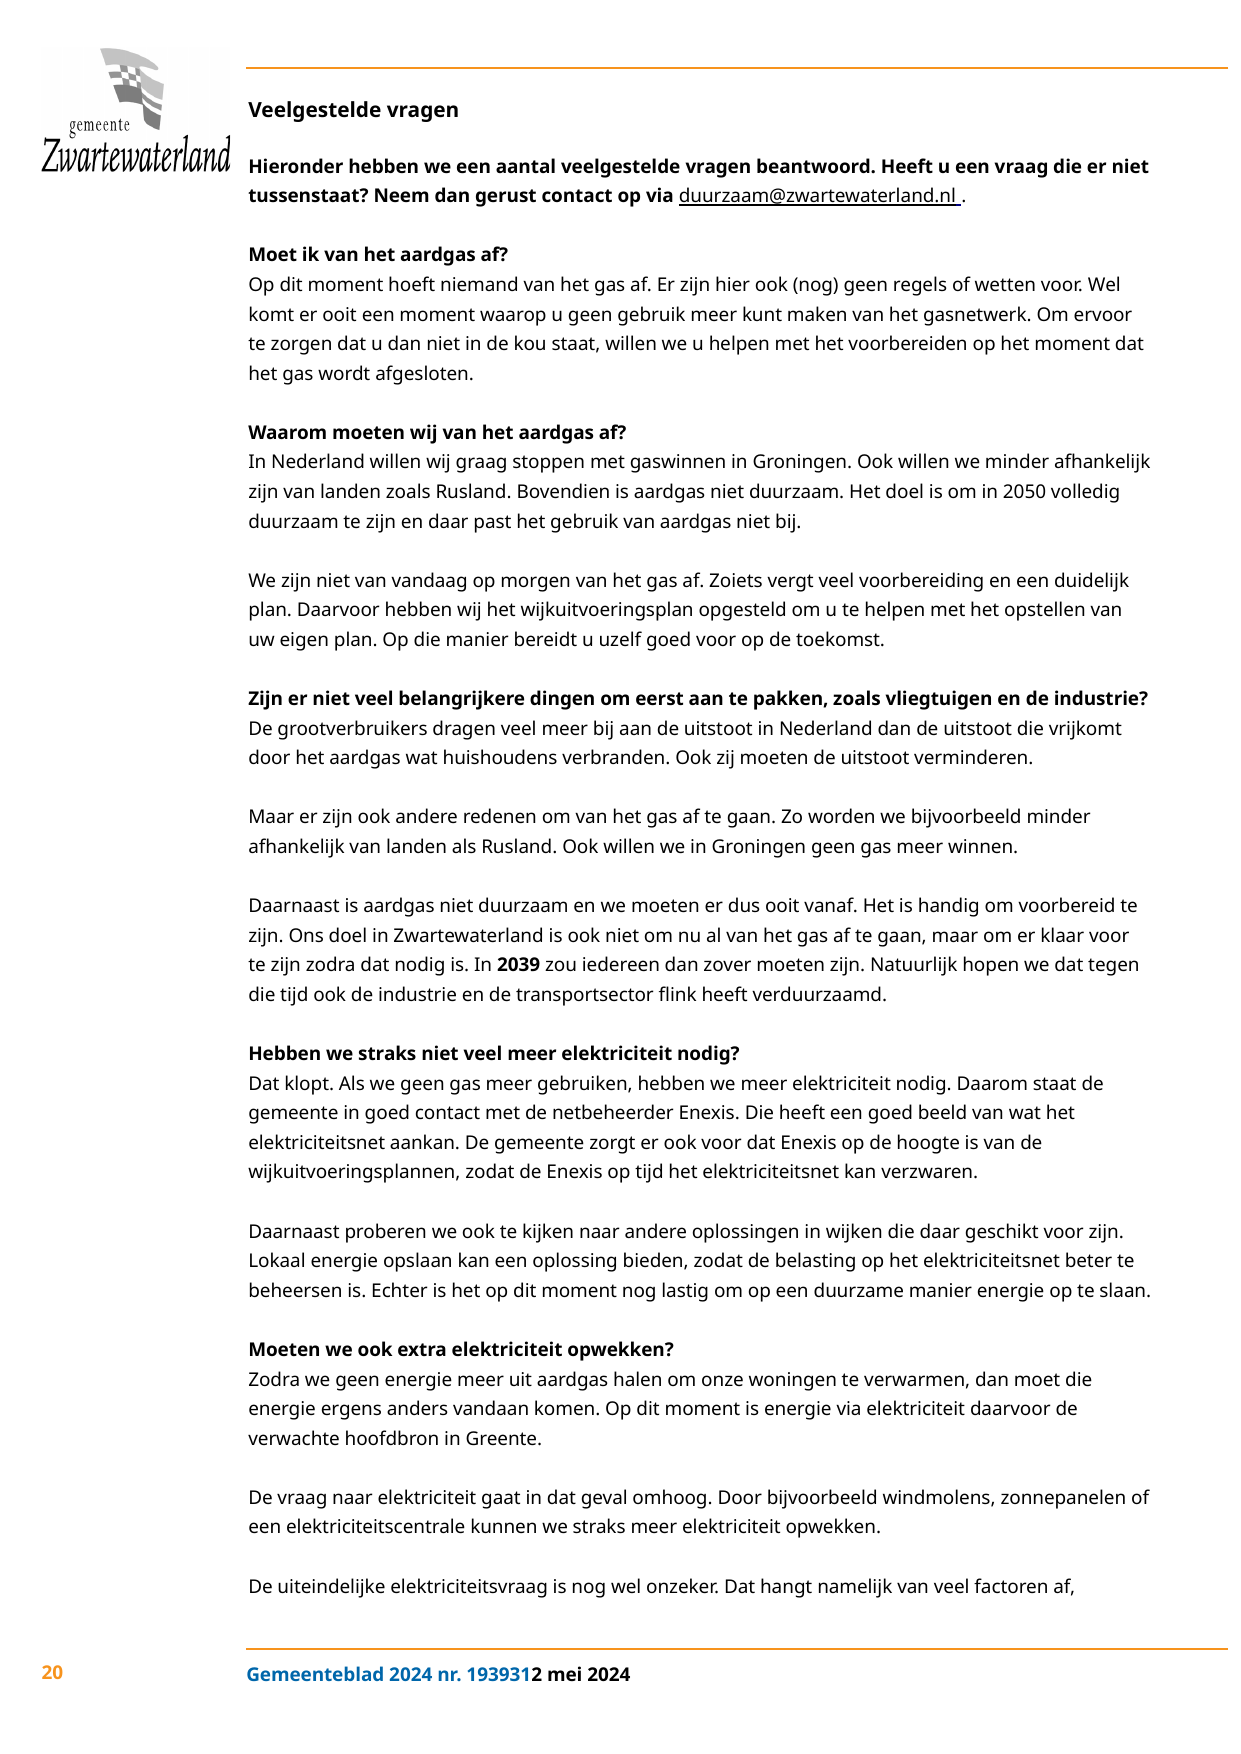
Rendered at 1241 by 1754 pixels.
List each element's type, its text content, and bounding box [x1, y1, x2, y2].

text In Nederland willen wij graag stoppen met gaswinnen in Groningen. Ook willen we minder afhankelijk zijn van landen zoals Rusland. Bovendien is aardgas niet duurzaam. Het doel is om in 2050 volledig duurzaam te zijn en daar past het gebruik van aardgas niet bij. [248, 449, 1152, 534]
text De grootverbruikers dragen veel meer bij aan de uitstoot in Nederland dan de uitstoot die vrijkomt door het aardgas wat huishoudens verbranden. Ook zij moeten de uitstoot verminderen. [248, 715, 1152, 770]
text Hebben we straks niet veel meer elektriciteit nodig? [248, 1040, 1152, 1066]
text Maar er zijn ook andere redenen om van het gas af te gaan. Zo worden we bijvoorbeeld minder afhankelijk van landen als Rusland. Ook willen we in Groningen geen gas meer winnen. [248, 804, 1152, 859]
text De vraag naar elektriciteit gaat in dat geval omhoog. Door bijvoorbeeld windmolens, zonnepanelen of een elektriciteitscentrale kunnen we straks meer elektriciteit opwekken. [248, 1484, 1152, 1539]
text Hieronder hebben we een aantal veelgestelde vragen beantwoord. Heeft u een vraag die er niet tussenstaat? Neem dan gerust contact op via duurzaam@zwartewaterland.nl . [248, 153, 1152, 208]
text Veelgestelde vragen [248, 95, 1152, 123]
text Zodra we geen energie meer uit aardgas halen om onze woningen te verwarmen, dan moet die energie ergens anders vandaan komen. Op dit moment is energie via elektriciteit daarvoor de verwachte hoofdbron in Greente. [248, 1366, 1152, 1451]
text Daarnaast is aardgas niet duurzaam en we moeten er dus ooit vanaf. Het is handig om voorbereid te zijn. Ons doel in Zwartewaterland is ook niet om nu al van het gas af te gaan, maar om er klaar voor te zijn zodra dat nodig is. In 2039 zou iedereen dan zover moeten zijn. Natuurlijk hopen we dat tegen die tijd ook de industrie en de transportsector flink heeft verduurzaamd. [248, 892, 1152, 1007]
text De uiteindelijke elektriciteitsvraag is nog wel onzeker. Dat hangt namelijk van veel factoren af, [248, 1573, 1152, 1599]
text Op dit moment hoeft niemand van het gas af. Er zijn hier ook (nog) geen regels of wetten voor. Wel komt er ooit een moment waarop u geen gebruik meer kunt maken van het gasnetwerk. Om ervoor te zorgen dat u dan niet in de kou staat, willen we u helpen met het voorbereiden op het moment dat het gas wordt afgesloten. [248, 271, 1152, 386]
text Moeten we ook extra elektriciteit opwekken? [248, 1336, 1152, 1362]
text Waarom moeten wij van het aardgas af? [248, 419, 1152, 445]
text Zijn er niet veel belangrijkere dingen om eerst aan te pakken, zoals vliegtuigen en de industrie? [248, 685, 1152, 711]
picture [41, 47, 231, 172]
text Moet ik van het aardgas af? [248, 242, 1152, 267]
text We zijn niet van vandaag op morgen van het gas af. Zoiets vergt veel voorbereiding en een duidelijk plan. Daarvoor hebben wij het wijkuitvoeringsplan opgesteld om u te helpen met het opstellen van uw eigen plan. Op die manier bereidt u uzelf goed voor op de toekomst. [248, 567, 1152, 652]
text Dat klopt. Als we geen gas meer gebruiken, hebben we meer elektriciteit nodig. Daarom staat de gemeente in goed contact met de netbeheerder Enexis. Die heeft een goed beeld van wat het elektriciteitsnet aankan. De gemeente zorgt er ook voor dat Enexis op de hoogte is van de wijkuitvoeringsplannen, zodat de Enexis op tijd het elektriciteitsnet kan verzwaren. [248, 1070, 1152, 1184]
text Daarnaast proberen we ook te kijken naar andere oplossingen in wijken die daar geschikt voor zijn. Lokaal energie opslaan kan een oplossing bieden, zodat de belasting op het elektriciteitsnet beter te beheersen is. Echter is het op dit moment nog lastig om op een duurzame manier energie op te slaan. [248, 1218, 1152, 1303]
